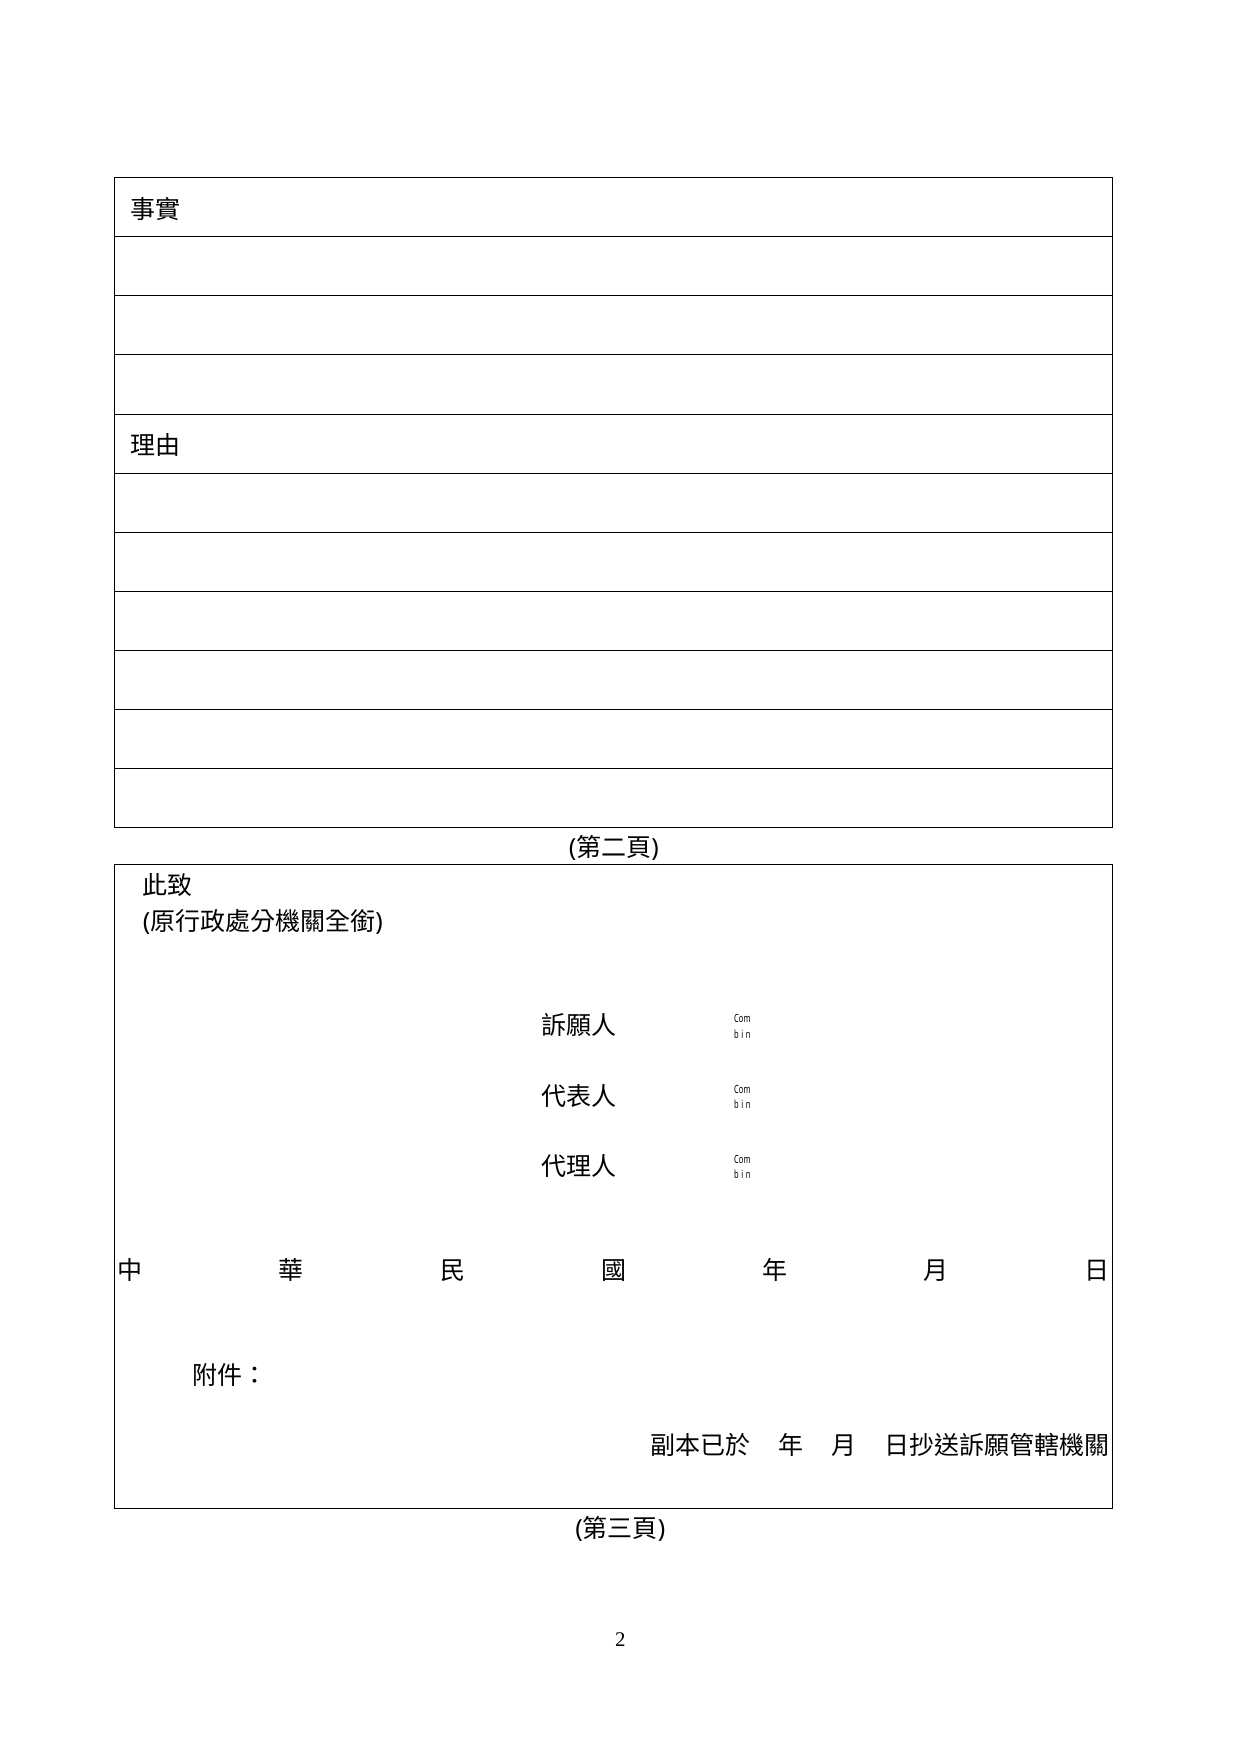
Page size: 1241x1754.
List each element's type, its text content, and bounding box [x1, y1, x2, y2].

table_cell 此致 (原行政處分機關全銜) 訴願人 Combin 代表人 Combin 代理人 Combin 中華民國年月日 附件： 副本已於 年 月 日抄送訴願管轄機關 [115, 865, 1112, 1507]
table_cell [115, 710, 1112, 768]
table_cell [115, 651, 1112, 709]
table_cell 事實 [115, 178, 1112, 236]
table_cell [115, 237, 1112, 295]
table_cell [115, 474, 1112, 532]
table_cell [115, 355, 1112, 413]
table_cell [115, 533, 1112, 591]
table_cell 理由 [115, 415, 1112, 472]
table_cell (第二頁) [115, 828, 1113, 864]
table_cell [115, 296, 1112, 354]
table_cell [115, 769, 1112, 827]
table_cell [115, 592, 1112, 650]
text (第三頁) [118, 1508, 1122, 1545]
